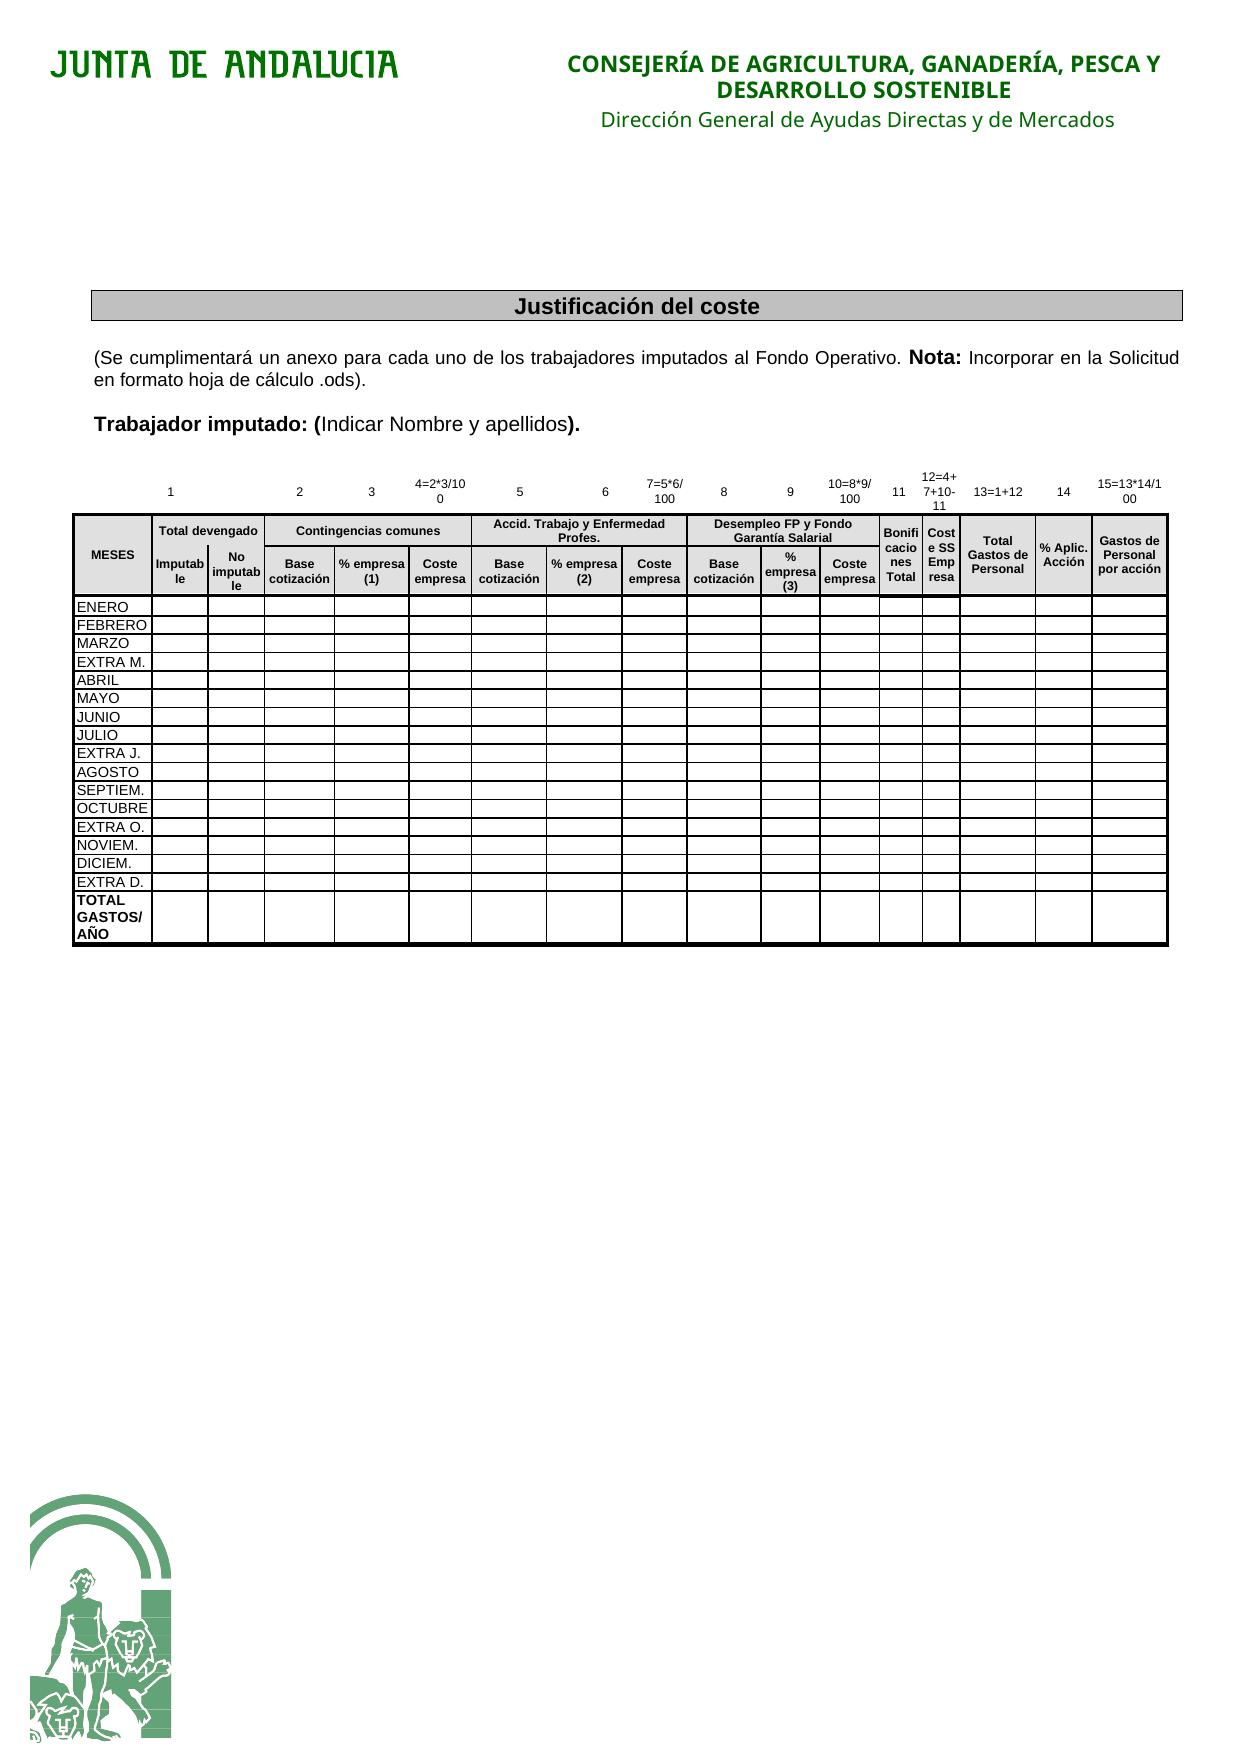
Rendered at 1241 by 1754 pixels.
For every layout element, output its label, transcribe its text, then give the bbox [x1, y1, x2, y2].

table_cell Coste empresa [410, 547, 471, 593]
table_cell [923, 819, 959, 835]
table_cell [547, 597, 621, 615]
table_cell [410, 855, 471, 872]
table_cell [688, 763, 760, 780]
table_cell MAYO [75, 690, 151, 707]
table_cell [1093, 672, 1166, 688]
table_cell [547, 874, 621, 890]
table_cell [1093, 635, 1166, 652]
table_cell [821, 819, 879, 835]
table_cell [762, 672, 819, 688]
table_cell [472, 855, 546, 872]
table_cell [880, 892, 922, 942]
table_cell NOVIEM. [75, 837, 151, 854]
table_cell [410, 819, 471, 835]
table_cell [153, 800, 207, 817]
table_cell [265, 763, 334, 780]
table_cell [209, 672, 264, 688]
table_cell [623, 874, 686, 890]
table_cell Total Gastos de Personal [961, 516, 1035, 593]
table_cell [880, 708, 922, 725]
table_cell [1036, 690, 1091, 707]
table_cell [923, 708, 959, 725]
table_cell [688, 855, 760, 872]
table_cell [923, 763, 959, 780]
table_cell [335, 819, 408, 835]
table_cell [1036, 672, 1091, 688]
table_cell [209, 708, 264, 725]
table_cell [209, 782, 264, 799]
text Trabajador imputado: (Indicar Nombre y apellidos). [94, 412, 1181, 436]
table_cell [880, 690, 922, 707]
table_header Justificación del coste [92, 291, 1182, 320]
table_cell [547, 782, 621, 799]
table_cell [623, 653, 686, 670]
table_cell [821, 653, 879, 670]
table_cell Gastos de Personal por acción [1093, 516, 1166, 593]
table_cell [1093, 892, 1166, 942]
table_header [74, 470, 152, 513]
table_cell [472, 653, 546, 670]
table_cell [762, 892, 819, 942]
table_cell [265, 617, 334, 633]
table_cell [923, 653, 959, 670]
table_cell [472, 874, 546, 890]
table_cell EXTRA D. [75, 874, 151, 890]
table_cell [265, 874, 334, 890]
table_cell Coste empresa [623, 547, 686, 593]
table_cell [1036, 874, 1091, 890]
table_cell [880, 800, 922, 817]
table_cell [688, 782, 760, 799]
table_cell [209, 690, 264, 707]
table_cell [762, 690, 819, 707]
table_header [189, 470, 264, 513]
table_cell [961, 635, 1035, 652]
table_cell [623, 690, 686, 707]
table_cell [880, 855, 922, 872]
table_cell [821, 892, 879, 942]
table_cell [762, 782, 819, 799]
table_cell [923, 874, 959, 890]
table_cell [923, 690, 959, 707]
table_cell [923, 855, 959, 872]
table_cell [153, 672, 207, 688]
table_cell [410, 745, 471, 762]
table_cell [1093, 800, 1166, 817]
table_cell [547, 617, 621, 633]
table_cell [547, 690, 621, 707]
table_cell [821, 708, 879, 725]
table_cell Total devengado [153, 516, 264, 545]
table_cell [153, 727, 207, 743]
table_header 12=4+7+10- 11 [918, 470, 960, 513]
table_cell [7, 1478, 188, 1743]
table_cell [1036, 635, 1091, 652]
table_cell [153, 763, 207, 780]
table_cell [688, 892, 760, 942]
table_cell [1093, 653, 1166, 670]
table_cell [335, 745, 408, 762]
table_cell [472, 617, 546, 633]
table_cell [265, 800, 334, 817]
table_cell [623, 763, 686, 780]
table_cell [688, 672, 760, 688]
table_cell SEPTIEM. [75, 782, 151, 799]
table_cell [410, 708, 471, 725]
table_cell [961, 708, 1035, 725]
table_cell [821, 597, 879, 615]
table_cell [209, 597, 264, 615]
table_cell [472, 745, 546, 762]
table_cell [209, 635, 264, 652]
table_cell [209, 837, 264, 854]
table_cell [688, 597, 760, 615]
table_cell [1093, 819, 1166, 835]
table_cell [1093, 617, 1166, 633]
table_cell [265, 745, 334, 762]
table_cell [153, 635, 207, 652]
table_cell [1036, 763, 1091, 780]
table_cell [265, 855, 334, 872]
table_cell [623, 745, 686, 762]
table_cell [762, 800, 819, 817]
table_cell [265, 597, 334, 615]
table_cell [923, 598, 959, 615]
table_cell [153, 782, 207, 799]
table_cell [335, 763, 408, 780]
table_cell [472, 708, 546, 725]
table_cell [547, 855, 621, 872]
table_cell [961, 782, 1035, 799]
table_cell Coste SS Empresa [923, 516, 959, 593]
table_cell [688, 708, 760, 725]
table_cell [623, 837, 686, 854]
table_cell [961, 800, 1035, 817]
table_cell [1093, 708, 1166, 725]
table_cell [923, 745, 959, 762]
table_cell [410, 617, 471, 633]
table_cell Coste empresa [821, 547, 879, 593]
table_cell [880, 819, 922, 835]
table_cell [547, 763, 621, 780]
table_cell [880, 763, 922, 780]
table_cell [961, 874, 1035, 890]
table_cell [961, 819, 1035, 835]
table_cell [821, 782, 879, 799]
table_cell [1093, 855, 1166, 872]
table_cell [265, 782, 334, 799]
table_cell [821, 800, 879, 817]
table_header 13=1+12 [960, 470, 1035, 513]
table_cell [547, 727, 621, 743]
table_cell [880, 727, 922, 743]
table_cell DICIEM. [75, 855, 151, 872]
table_cell [209, 855, 264, 872]
table_cell JUNIO [75, 708, 151, 725]
table_cell [961, 653, 1035, 670]
table_cell [410, 874, 471, 890]
table_cell [923, 672, 959, 688]
table_cell [209, 892, 264, 942]
table_cell [265, 727, 334, 743]
table_cell [762, 745, 819, 762]
table_header 14 [1035, 470, 1092, 513]
table_cell [209, 819, 264, 835]
table_cell [547, 653, 621, 670]
table_cell [623, 708, 686, 725]
table_cell [265, 653, 334, 670]
table_cell [1036, 727, 1091, 743]
table_cell [410, 653, 471, 670]
table_cell MARZO [75, 635, 151, 652]
table_cell [961, 672, 1035, 688]
table_cell [547, 837, 621, 854]
table_cell [880, 598, 922, 615]
table_cell [335, 892, 408, 942]
table_cell [623, 782, 686, 799]
table_cell [821, 837, 879, 854]
table_cell [265, 635, 334, 652]
table_cell [623, 597, 686, 615]
table_cell [335, 653, 408, 670]
table_cell [410, 763, 471, 780]
table_cell [1093, 782, 1166, 799]
table_cell [623, 672, 686, 688]
table_cell [923, 635, 959, 652]
table_cell [265, 892, 334, 942]
table_header 8 [687, 470, 761, 513]
table_header 10=8*9/ 100 [820, 470, 879, 513]
table_cell [209, 617, 264, 633]
table_cell [880, 653, 922, 670]
table_cell [472, 672, 546, 688]
table_cell [472, 800, 546, 817]
table_cell [1093, 837, 1166, 854]
table_cell [1093, 690, 1166, 707]
table_cell [1036, 855, 1091, 872]
table_cell Base cotización [688, 547, 760, 593]
table_cell [410, 635, 471, 652]
table_cell [209, 727, 264, 743]
table_cell AGOSTO [75, 763, 151, 780]
table_cell [623, 617, 686, 633]
table_cell [762, 635, 819, 652]
table_cell [547, 800, 621, 817]
table_cell EXTRA O. [75, 819, 151, 835]
table_cell Imputable [153, 545, 207, 593]
table_cell [410, 727, 471, 743]
table_cell [1036, 837, 1091, 854]
table_header 5 [471, 470, 568, 513]
table_cell Accid. Trabajo y Enfermedad Profes. [472, 516, 686, 545]
table_cell [688, 635, 760, 652]
table_cell Base cotización [472, 547, 546, 593]
table_cell [623, 819, 686, 835]
table_cell [209, 763, 264, 780]
table_cell [335, 617, 408, 633]
table_cell Base cotización [265, 547, 334, 593]
table_header 2 [265, 470, 334, 513]
table_cell [335, 837, 408, 854]
table_cell [472, 597, 546, 615]
table_cell [472, 635, 546, 652]
table_cell [335, 690, 408, 707]
table_cell [153, 874, 207, 890]
table_cell [961, 727, 1035, 743]
table_cell [961, 690, 1035, 707]
table_cell [335, 635, 408, 652]
table_cell MESES [75, 516, 151, 593]
table_cell [472, 727, 546, 743]
table_cell [923, 782, 959, 799]
table_cell [762, 819, 819, 835]
table_cell [472, 690, 546, 707]
table_header 7=5*6/100 [642, 470, 687, 513]
table_cell [762, 653, 819, 670]
table_cell [961, 745, 1035, 762]
table_cell [153, 597, 207, 615]
table_cell [688, 837, 760, 854]
table_cell [1036, 800, 1091, 817]
table_cell [762, 727, 819, 743]
table_cell ABRIL [75, 672, 151, 688]
table_cell [961, 597, 1035, 615]
table_cell [1036, 617, 1091, 633]
table_cell % empresa (1) [335, 547, 408, 593]
table_cell [209, 874, 264, 890]
table_cell [688, 617, 760, 633]
table_cell % empresa (2) [547, 547, 621, 593]
table_cell JULIO [75, 727, 151, 743]
table_header 15=13*14/100 [1092, 470, 1167, 513]
table_cell [880, 837, 922, 854]
table_cell [880, 635, 922, 652]
table_cell [265, 819, 334, 835]
table_cell [547, 892, 621, 942]
table_cell [410, 672, 471, 688]
table_cell [1093, 745, 1166, 762]
table_cell ENERO [75, 597, 151, 615]
table_cell [923, 727, 959, 743]
table_cell [688, 653, 760, 670]
table_cell [1036, 708, 1091, 725]
table_cell [688, 800, 760, 817]
table_cell [880, 672, 922, 688]
table_cell [762, 617, 819, 633]
table_cell [880, 874, 922, 890]
table_cell [153, 837, 207, 854]
table_cell % Aplic. Acción [1036, 516, 1091, 593]
table_cell [1036, 597, 1091, 615]
table_cell [153, 745, 207, 762]
table_header 6 [568, 470, 642, 513]
table_cell [335, 672, 408, 688]
table_cell [547, 672, 621, 688]
table_cell [547, 635, 621, 652]
table_cell [821, 874, 879, 890]
table_cell EXTRA M. [75, 653, 151, 670]
table_cell [623, 727, 686, 743]
table_cell [410, 782, 471, 799]
table_cell [688, 727, 760, 743]
table_cell [335, 800, 408, 817]
table_cell [1036, 819, 1091, 835]
table_cell [880, 782, 922, 799]
table_cell [265, 690, 334, 707]
table_cell TOTAL GASTOS/ AÑO [75, 892, 151, 942]
table_cell [209, 800, 264, 817]
table_header 11 [879, 470, 918, 513]
table_cell [335, 874, 408, 890]
table_cell [209, 745, 264, 762]
table_cell [623, 635, 686, 652]
table_cell [472, 782, 546, 799]
table_cell [923, 800, 959, 817]
table_cell [209, 653, 264, 670]
table_cell [923, 617, 959, 633]
table_cell [762, 855, 819, 872]
table_cell [153, 690, 207, 707]
table_cell [472, 892, 546, 942]
table_cell [410, 597, 471, 615]
table_cell [623, 800, 686, 817]
table_cell [688, 819, 760, 835]
table_cell [821, 745, 879, 762]
table_cell [762, 597, 819, 615]
table_cell [762, 874, 819, 890]
table_cell [961, 855, 1035, 872]
table_cell [688, 874, 760, 890]
table_cell [1093, 874, 1166, 890]
table_cell [1036, 892, 1091, 942]
table_cell [961, 763, 1035, 780]
table_cell [880, 617, 922, 633]
table_cell [688, 745, 760, 762]
table_header 1 [152, 470, 189, 513]
table_cell [688, 690, 760, 707]
table_cell [923, 837, 959, 854]
table_header 4=2*3/100 [409, 470, 471, 513]
table_cell [335, 727, 408, 743]
table_cell [153, 617, 207, 633]
table_cell Bonificaciones Total [880, 516, 922, 593]
table_cell [821, 727, 879, 743]
table_cell [547, 708, 621, 725]
text (Se cumplimentará un anexo para cada uno de los trabajadores imputados al Fondo Operativo. Nota: Incorporar en la Solicitud en formato hoja de cálculo .ods). [94, 345, 1181, 391]
table_cell FEBRERO [75, 617, 151, 633]
table_cell % empresa (3) [762, 547, 819, 593]
table_cell [762, 708, 819, 725]
table_cell No imputable [209, 545, 264, 593]
table_cell [623, 892, 686, 942]
table_cell [472, 763, 546, 780]
table_cell [472, 837, 546, 854]
table_cell [623, 855, 686, 872]
table_cell [153, 855, 207, 872]
table_cell [1093, 727, 1166, 743]
table_cell [821, 855, 879, 872]
table_cell [335, 708, 408, 725]
table_cell [762, 763, 819, 780]
table_cell [923, 892, 959, 942]
table_cell OCTUBRE [75, 800, 151, 817]
table_cell [153, 653, 207, 670]
table_cell [153, 892, 207, 942]
table_cell [410, 892, 471, 942]
table_cell [821, 763, 879, 780]
table_cell [265, 672, 334, 688]
table_cell [1036, 782, 1091, 799]
table_cell Desempleo FP y Fondo Garantía Salarial [688, 516, 879, 545]
table_cell [547, 819, 621, 835]
table_header 9 [761, 470, 820, 513]
table_cell [153, 819, 207, 835]
table_cell [762, 837, 819, 854]
table_cell [265, 837, 334, 854]
table_cell [1036, 653, 1091, 670]
table_cell [821, 690, 879, 707]
table_cell [880, 745, 922, 762]
table_cell [821, 635, 879, 652]
table_cell [410, 800, 471, 817]
table_cell [1036, 745, 1091, 762]
table_cell [961, 837, 1035, 854]
table_header 3 [335, 470, 409, 513]
table_cell [547, 745, 621, 762]
table_cell EXTRA J. [75, 745, 151, 762]
table_cell [821, 617, 879, 633]
table_cell [335, 782, 408, 799]
table_cell [335, 597, 408, 615]
table_cell [472, 819, 546, 835]
table_cell [961, 892, 1035, 942]
table_cell [961, 617, 1035, 633]
table_cell [410, 837, 471, 854]
table_cell [265, 708, 334, 725]
table_cell [1093, 597, 1166, 615]
table_cell [410, 690, 471, 707]
table_cell [335, 855, 408, 872]
table_cell [821, 672, 879, 688]
table_cell [1093, 763, 1166, 780]
table_cell Contingencias comunes [265, 516, 471, 545]
table_cell [153, 708, 207, 725]
